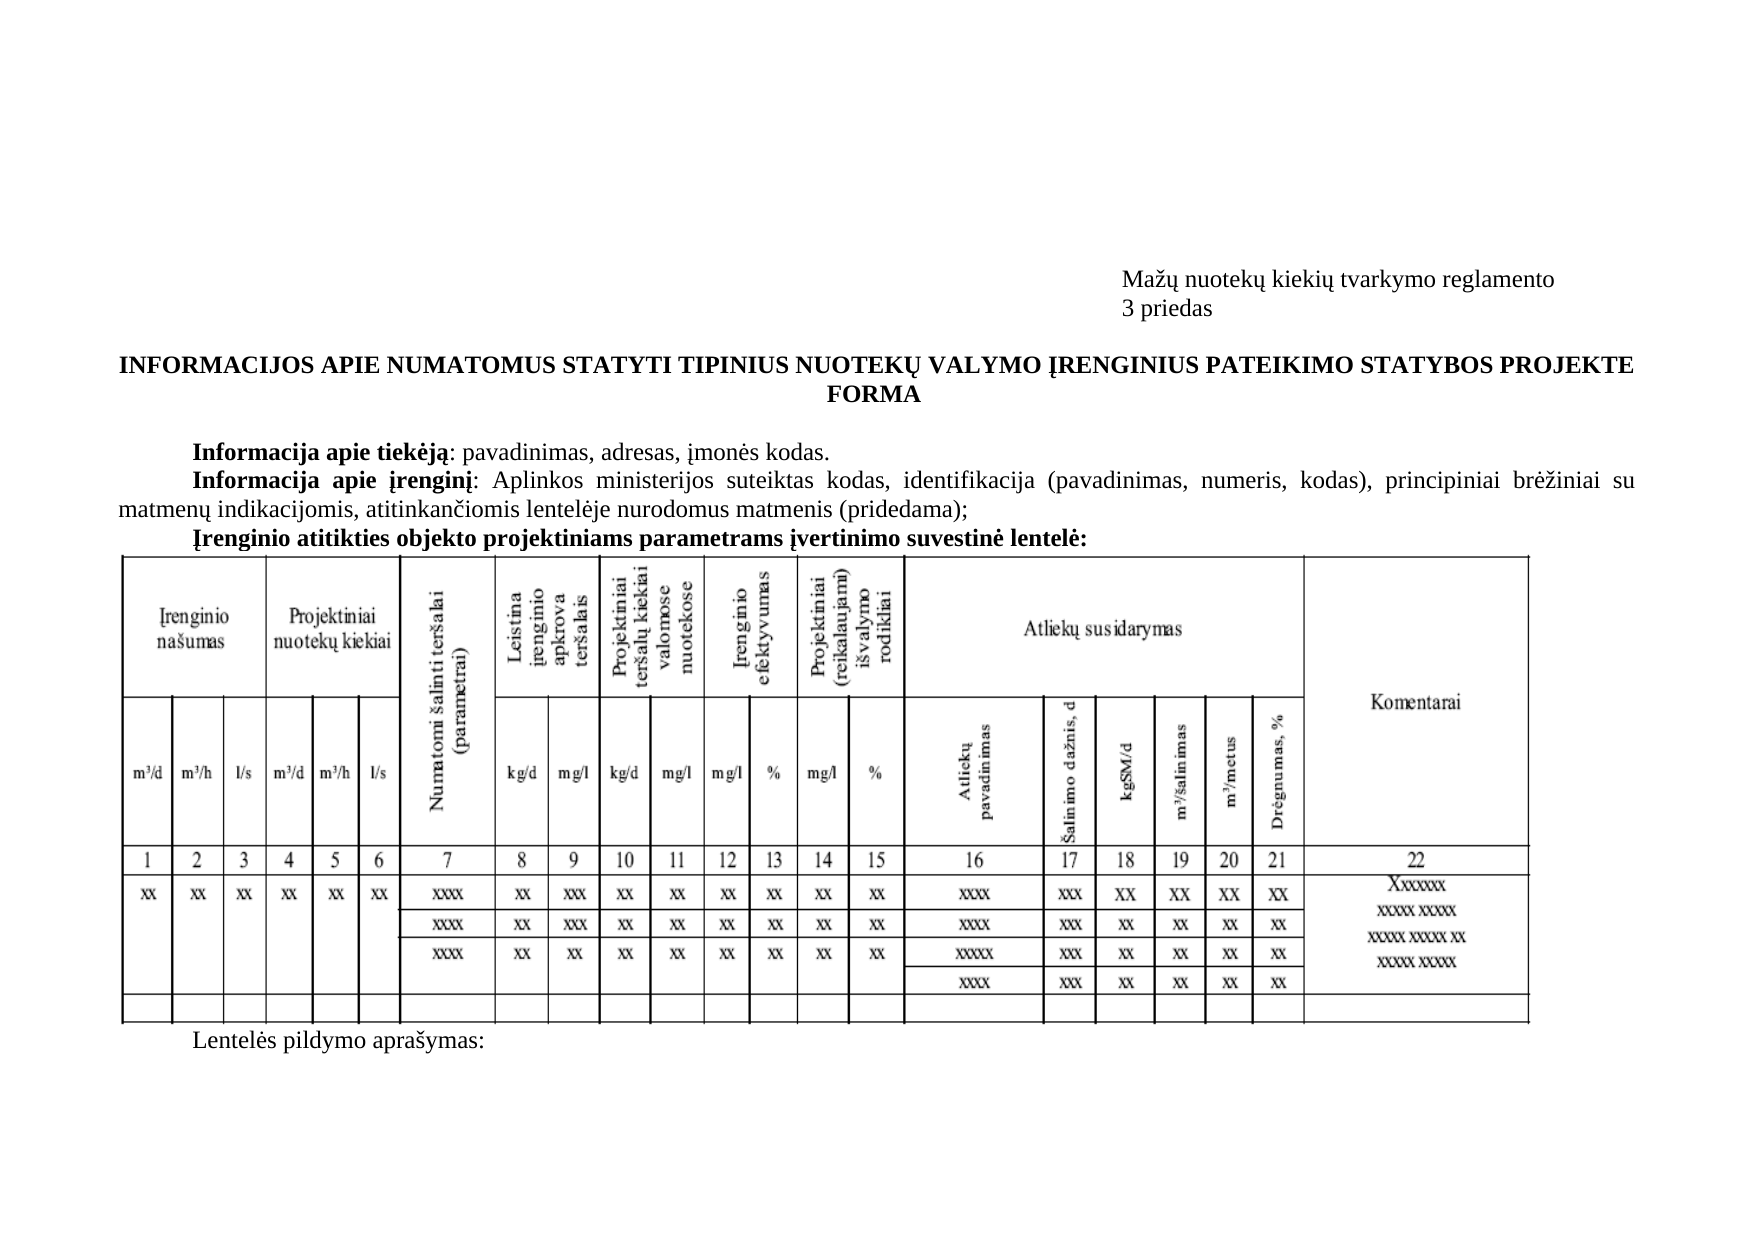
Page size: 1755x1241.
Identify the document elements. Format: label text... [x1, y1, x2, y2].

text Informacija apie įrenginį: Aplinkos ministerijos suteiktas kodas, identifikacija (pavadinimas, numeris, kodas), principiniai brėžiniai su matmenų indikacijomis, atitinkančiomis lentelėje nurodomus matmenis (pridedama); [118, 465, 1636, 523]
text Lentelės pildymo aprašymas: [118, 1025, 1636, 1054]
text 3 priedas [118, 293, 1636, 322]
text INFORMACIJOS APIE NUMATOMUS STATYTI TIPINIUS NUOTEKŲ VALYMO ĮRENGINIUS PATEIKIMO STATYBOS PROJEKTE FORMA [118, 350, 1636, 408]
text Informacija apie tiekėją: pavadinimas, adresas, įmonės kodas. [118, 437, 1636, 465]
text Įrenginio atitikties objekto projektiniams parametrams įvertinimo suvestinė lentelė: [118, 523, 1636, 552]
text Mažų nuotekų kiekių tvarkymo reglamento [118, 264, 1636, 293]
